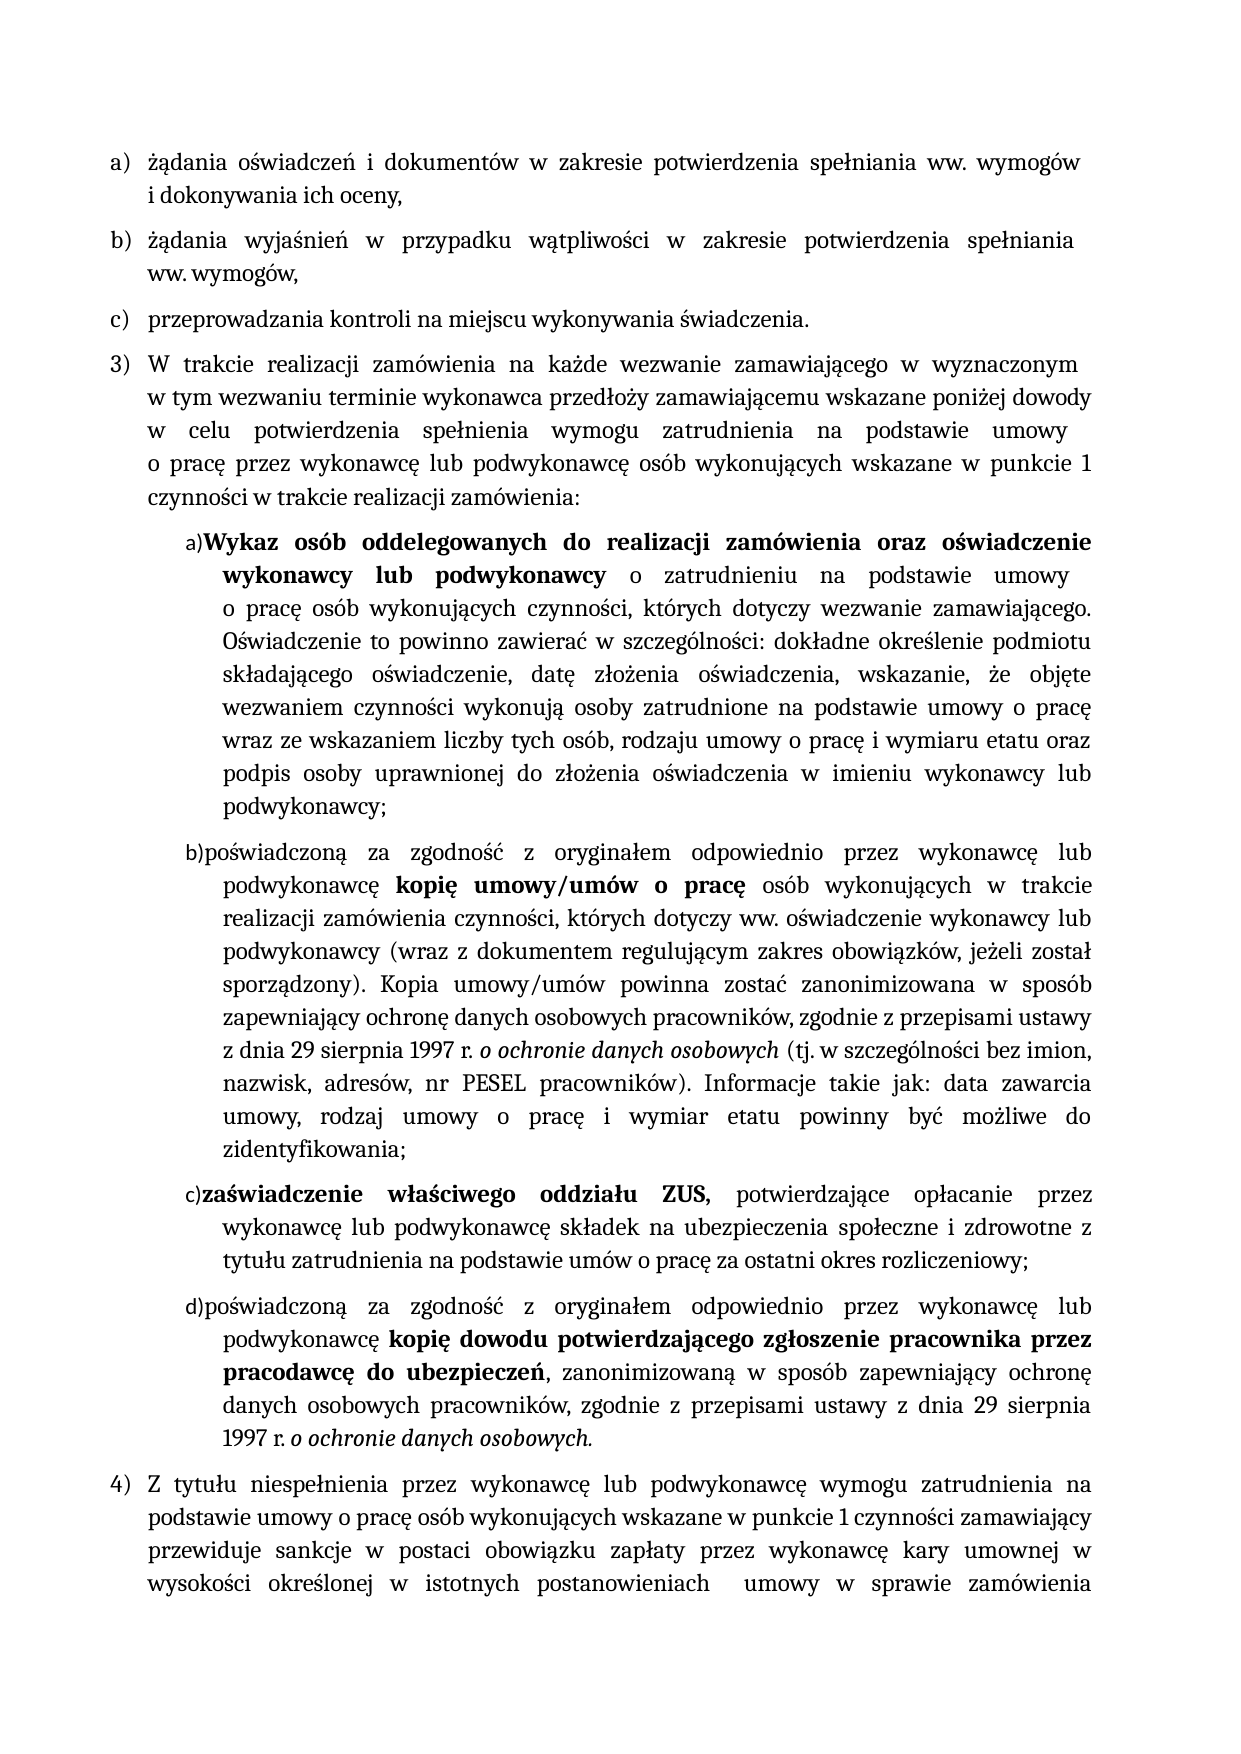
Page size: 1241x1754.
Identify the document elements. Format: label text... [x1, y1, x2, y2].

list Wykaz osób oddelegowanych do realizacji zamówienia oraz oświadczenie wykonawcy lub podwykonawcy o zatrudnieniu na podstawie umowy o pracę osób wykonujących czynności, których dotyczy wezwanie zamawiającego. Oświadczenie to powinno zawierać w szczególności: dokładne określenie podmiotu składającego oświadczenie, datę złożenia oświadczenia, wskazanie, że objęte wezwaniem czynności wykonują osoby zatrudnione na podstawie umowy o pracę wraz ze wskazaniem liczby tych osób, rodzaju umowy o pracę i wymiaru etatu oraz podpis osoby uprawnionej do złożenia oświadczenia w imieniu wykonawcy lub podwykonawcy; [185, 528, 1092, 821]
text 4) Z tytułu niespełnienia przez wykonawcę lub podwykonawcę wymogu zatrudnienia na podstawie umowy o pracę osób wykonujących wskazane w punkcie 1 czynności zamawiający przewiduje sankcje w postaci obowiązku zapłaty przez wykonawcę kary umownej w wysokości określonej w istotnych postanowieniach umowy w sprawie zamówienia [110, 1469, 1092, 1597]
list poświadczoną za zgodność z oryginałem odpowiednio przez wykonawcę lub podwykonawcę kopię dowodu potwierdzającego zgłoszenie pracownika przez pracodawcę do ubezpieczeń, zanonimizowaną w sposób zapewniający ochronę danych osobowych pracowników, zgodnie z przepisami ustawy z dnia 29 sierpnia 1997 r. o ochronie danych osobowych. [185, 1292, 1092, 1453]
text 3) W trakcie realizacji zamówienia na każde wezwanie zamawiającego w wyznaczonym w tym wezwaniu terminie wykonawca przedłoży zamawiającemu wskazane poniżej dowody w celu potwierdzenia spełnienia wymogu zatrudnienia na podstawie umowy o pracę przez wykonawcę lub podwykonawcę osób wykonujących wskazane w punkcie 1 czynności w trakcie realizacji zamówienia: [110, 350, 1092, 511]
text c) przeprowadzania kontroli na miejscu wykonywania świadczenia. [110, 305, 1092, 333]
text b) żądania wyjaśnień w przypadku wątpliwości w zakresie potwierdzenia spełniania ww. wymogów, [110, 226, 1092, 288]
list poświadczoną za zgodność z oryginałem odpowiednio przez wykonawcę lub podwykonawcę kopię umowy/umów o pracę osób wykonujących w trakcie realizacji zamówienia czynności, których dotyczy ww. oświadczenie wykonawcy lub podwykonawcy (wraz z dokumentem regulującym zakres obowiązków, jeżeli został sporządzony). Kopia umowy/umów powinna zostać zanonimizowana w sposób zapewniający ochronę danych osobowych pracowników, zgodnie z przepisami ustawy z dnia 29 sierpnia 1997 r. o ochronie danych osobowych (tj. w szczególności bez imion, nazwisk, adresów, nr PESEL pracowników). Informacje takie jak: data zawarcia umowy, rodzaj umowy o pracę i wymiar etatu powinny być możliwe do zidentyfikowania; [185, 838, 1092, 1163]
text a) żądania oświadczeń i dokumentów w zakresie potwierdzenia spełniania ww. wymogów i dokonywania ich oceny, [110, 148, 1092, 209]
list zaświadczenie właściwego oddziału ZUS, potwierdzające opłacanie przez wykonawcę lub podwykonawcę składek na ubezpieczenia społeczne i zdrowotne z tytułu zatrudnienia na podstawie umów o pracę za ostatni okres rozliczeniowy; [185, 1180, 1092, 1275]
